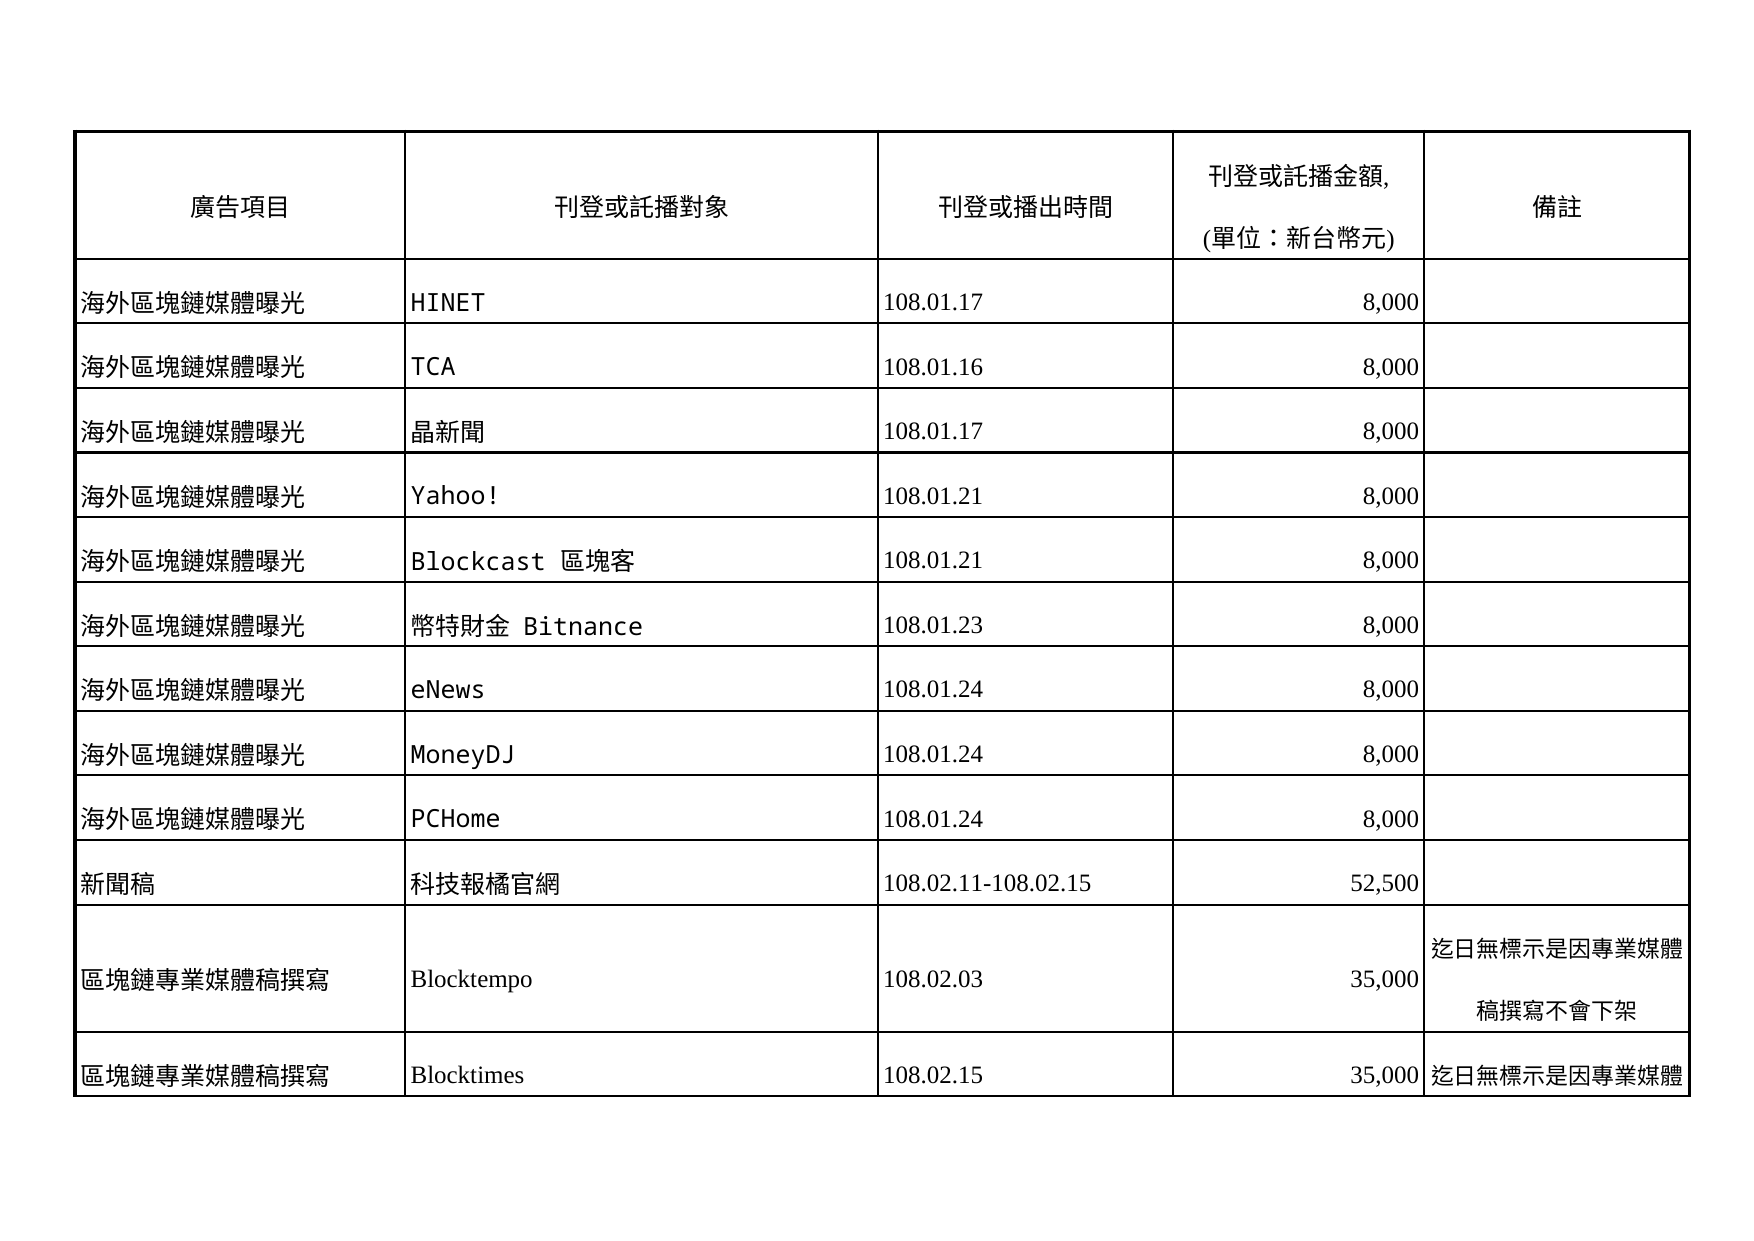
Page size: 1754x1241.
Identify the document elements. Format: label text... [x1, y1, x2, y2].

table_cell 108.02.03 [879, 906, 1172, 1031]
table_cell 迄日無標示是因專業媒體稿撰寫不會下架 [1425, 906, 1688, 1031]
table_cell 海外區塊鏈媒體曝光 [77, 647, 404, 710]
table_cell 海外區塊鏈媒體曝光 [77, 454, 404, 516]
table_cell 海外區塊鏈媒體曝光 [77, 324, 404, 387]
table_cell 108.01.17 [879, 260, 1172, 322]
table_cell 新聞稿 [77, 841, 404, 903]
table_cell [1425, 712, 1688, 774]
table_cell Blockcast 區塊客 [406, 518, 877, 581]
table_header 備註 [1425, 133, 1688, 258]
table_cell 區塊鏈專業媒體稿撰寫 [77, 1033, 404, 1095]
table_cell 108.01.21 [879, 454, 1172, 516]
table_cell 科技報橘官網 [406, 841, 877, 903]
table_cell 海外區塊鏈媒體曝光 [77, 389, 404, 451]
table_cell 8,000 [1174, 518, 1423, 581]
table_cell HINET [406, 260, 877, 322]
table_cell 108.01.24 [879, 776, 1172, 839]
table_cell 海外區塊鏈媒體曝光 [77, 583, 404, 645]
table_cell 區塊鏈專業媒體稿撰寫 [77, 906, 404, 1031]
table_cell 108.02.15 [879, 1033, 1172, 1095]
table_header 刊登或託播金額, (單位：新台幣元) [1174, 133, 1423, 258]
table_cell MoneyDJ [406, 712, 877, 774]
table_cell 海外區塊鏈媒體曝光 [77, 712, 404, 774]
table_cell TCA [406, 324, 877, 387]
table_cell 海外區塊鏈媒體曝光 [77, 518, 404, 581]
table_header 廣告項目 [77, 133, 404, 258]
table_cell Blocktimes [406, 1033, 877, 1095]
table_cell 迄日無標示是因專業媒體 [1425, 1033, 1688, 1095]
table_cell 52,500 [1174, 841, 1423, 903]
table_cell [1425, 841, 1688, 903]
table_cell [1425, 518, 1688, 581]
table_cell 108.01.24 [879, 647, 1172, 710]
table_cell 8,000 [1174, 389, 1423, 451]
table_cell 108.01.16 [879, 324, 1172, 387]
table_cell 8,000 [1174, 776, 1423, 839]
table_cell 8,000 [1174, 260, 1423, 322]
table_cell Blocktempo [406, 906, 877, 1031]
table_cell 8,000 [1174, 324, 1423, 387]
table_cell eNews [406, 647, 877, 710]
table_cell [1425, 389, 1688, 451]
table_cell 海外區塊鏈媒體曝光 [77, 260, 404, 322]
table_cell 幣特財金 Bitnance [406, 583, 877, 645]
table_cell [1425, 454, 1688, 516]
table_cell 8,000 [1174, 583, 1423, 645]
table_cell 108.01.24 [879, 712, 1172, 774]
table_header 刊登或播出時間 [879, 133, 1172, 258]
table_header 刊登或託播對象 [406, 133, 877, 258]
table_cell [1425, 776, 1688, 839]
table_cell 108.01.21 [879, 518, 1172, 581]
table_cell 8,000 [1174, 454, 1423, 516]
table_cell 35,000 [1174, 1033, 1423, 1095]
table_cell PCHome [406, 776, 877, 839]
table_cell 晶新聞 [406, 389, 877, 451]
table_cell [1425, 583, 1688, 645]
table_cell 海外區塊鏈媒體曝光 [77, 776, 404, 839]
table_cell 8,000 [1174, 647, 1423, 710]
table_cell 108.01.23 [879, 583, 1172, 645]
table_cell Yahoo! [406, 454, 877, 516]
table_cell 8,000 [1174, 712, 1423, 774]
table_cell [1425, 260, 1688, 322]
table_cell [1425, 324, 1688, 387]
table_cell 108.02.11-108.02.15 [879, 841, 1172, 903]
table_cell [1425, 647, 1688, 710]
table_cell 35,000 [1174, 906, 1423, 1031]
table_cell 108.01.17 [879, 389, 1172, 451]
